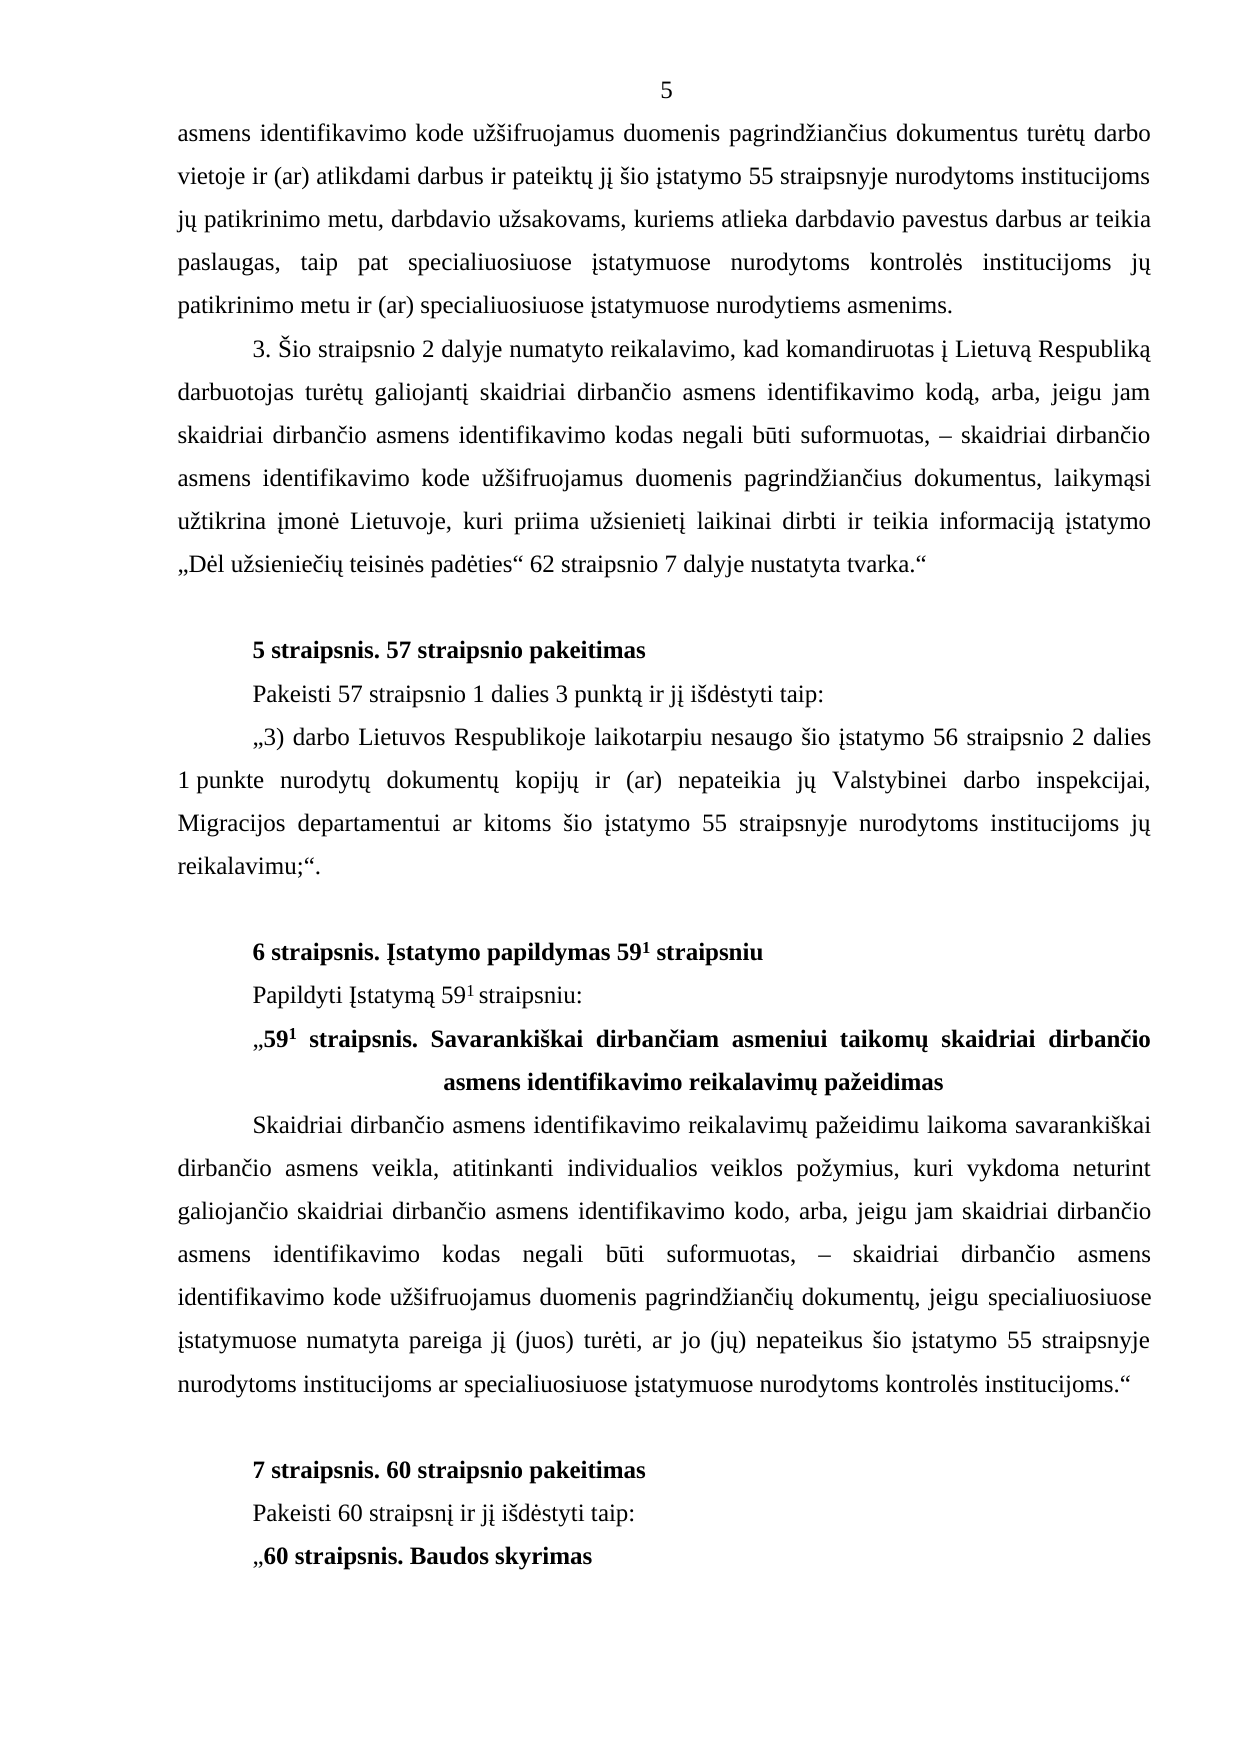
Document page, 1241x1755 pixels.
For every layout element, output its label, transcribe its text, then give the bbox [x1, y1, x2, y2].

text Skaidriai dirbančio asmens identifikavimo reikalavimų pažeidimu laikoma savarankiškai dirbančio asmens veikla, atitinkanti individualios veiklos požymius, kuri vykdoma neturint galiojančio skaidriai dirbančio asmens identifikavimo kodo, arba, jeigu jam skaidriai dirbančio asmens identifikavimo kodas negali būti suformuotas, – skaidriai dirbančio asmens identifikavimo kode užšifruojamus duomenis pagrindžiančių dokumentų, jeigu specialiuosiuose įstatymuose numatyta pareiga jį (juos) turėti, ar jo (jų) nepateikus šio įstatymo 55 straipsnyje nurodytoms institucijoms ar specialiuosiuose įstatymuose nurodytoms kontrolės institucijoms.“ [177, 1110, 1152, 1397]
text 5 straipsnis. 57 straipsnio pakeitimas [177, 636, 1152, 664]
text asmens identifikavimo kode užšifruojamus duomenis pagrindžiančius dokumentus turėtų darbo vietoje ir (ar) atlikdami darbus ir pateiktų jį šio įstatymo 55 straipsnyje nurodytoms institucijoms jų patikrinimo metu, darbdavio užsakovams, kuriems atlieka darbdavio pavestus darbus ar teikia paslaugas, taip pat specialiuosiuose įstatymuose nurodytoms kontrolės institucijoms jų patikrinimo metu ir (ar) specialiuosiuose įstatymuose nurodytiems asmenims. [177, 118, 1152, 319]
text 7 straipsnis. 60 straipsnio pakeitimas [177, 1455, 1152, 1484]
text Pakeisti 57 straipsnio 1 dalies 3 punktą ir jį išdėstyti taip: [177, 679, 1152, 707]
text 6 straipsnis. Įstatymo papildymas 591 straipsniu [177, 937, 1152, 966]
text „60 straipsnis. Baudos skyrimas [177, 1541, 1152, 1570]
text 3. Šio straipsnio 2 dalyje numatyto reikalavimo, kad komandiruotas į Lietuvą Respubliką darbuotojas turėtų galiojantį skaidriai dirbančio asmens identifikavimo kodą, arba, jeigu jam skaidriai dirbančio asmens identifikavimo kodas negali būti suformuotas, – skaidriai dirbančio asmens identifikavimo kode užšifruojamus duomenis pagrindžiančius dokumentus, laikymąsi užtikrina įmonė Lietuvoje, kuri priima užsienietį laikinai dirbti ir teikia informaciją įstatymo „Dėl užsieniečių teisinės padėties“ 62 straipsnio 7 dalyje nustatyta tvarka.“ [177, 334, 1152, 578]
text „591 straipsnis. Savarankiškai dirbančiam asmeniui taikomų skaidriai dirbančio asmens identifikavimo reikalavimų pažeidimas [252, 1024, 1152, 1096]
text Papildyti Įstatymą 591 straipsniu: [177, 981, 1152, 1009]
text Pakeisti 60 straipsnį ir jį išdėstyti taip: [177, 1498, 1152, 1527]
text „3) darbo Lietuvos Respublikoje laikotarpiu nesaugo šio įstatymo 56 straipsnio 2 dalies 1 punkte nurodytų dokumentų kopijų ir (ar) nepateikia jų Valstybinei darbo inspekcijai, Migracijos departamentui ar kitoms šio įstatymo 55 straipsnyje nurodytoms institucijoms jų reikalavimu;“. [177, 722, 1152, 880]
